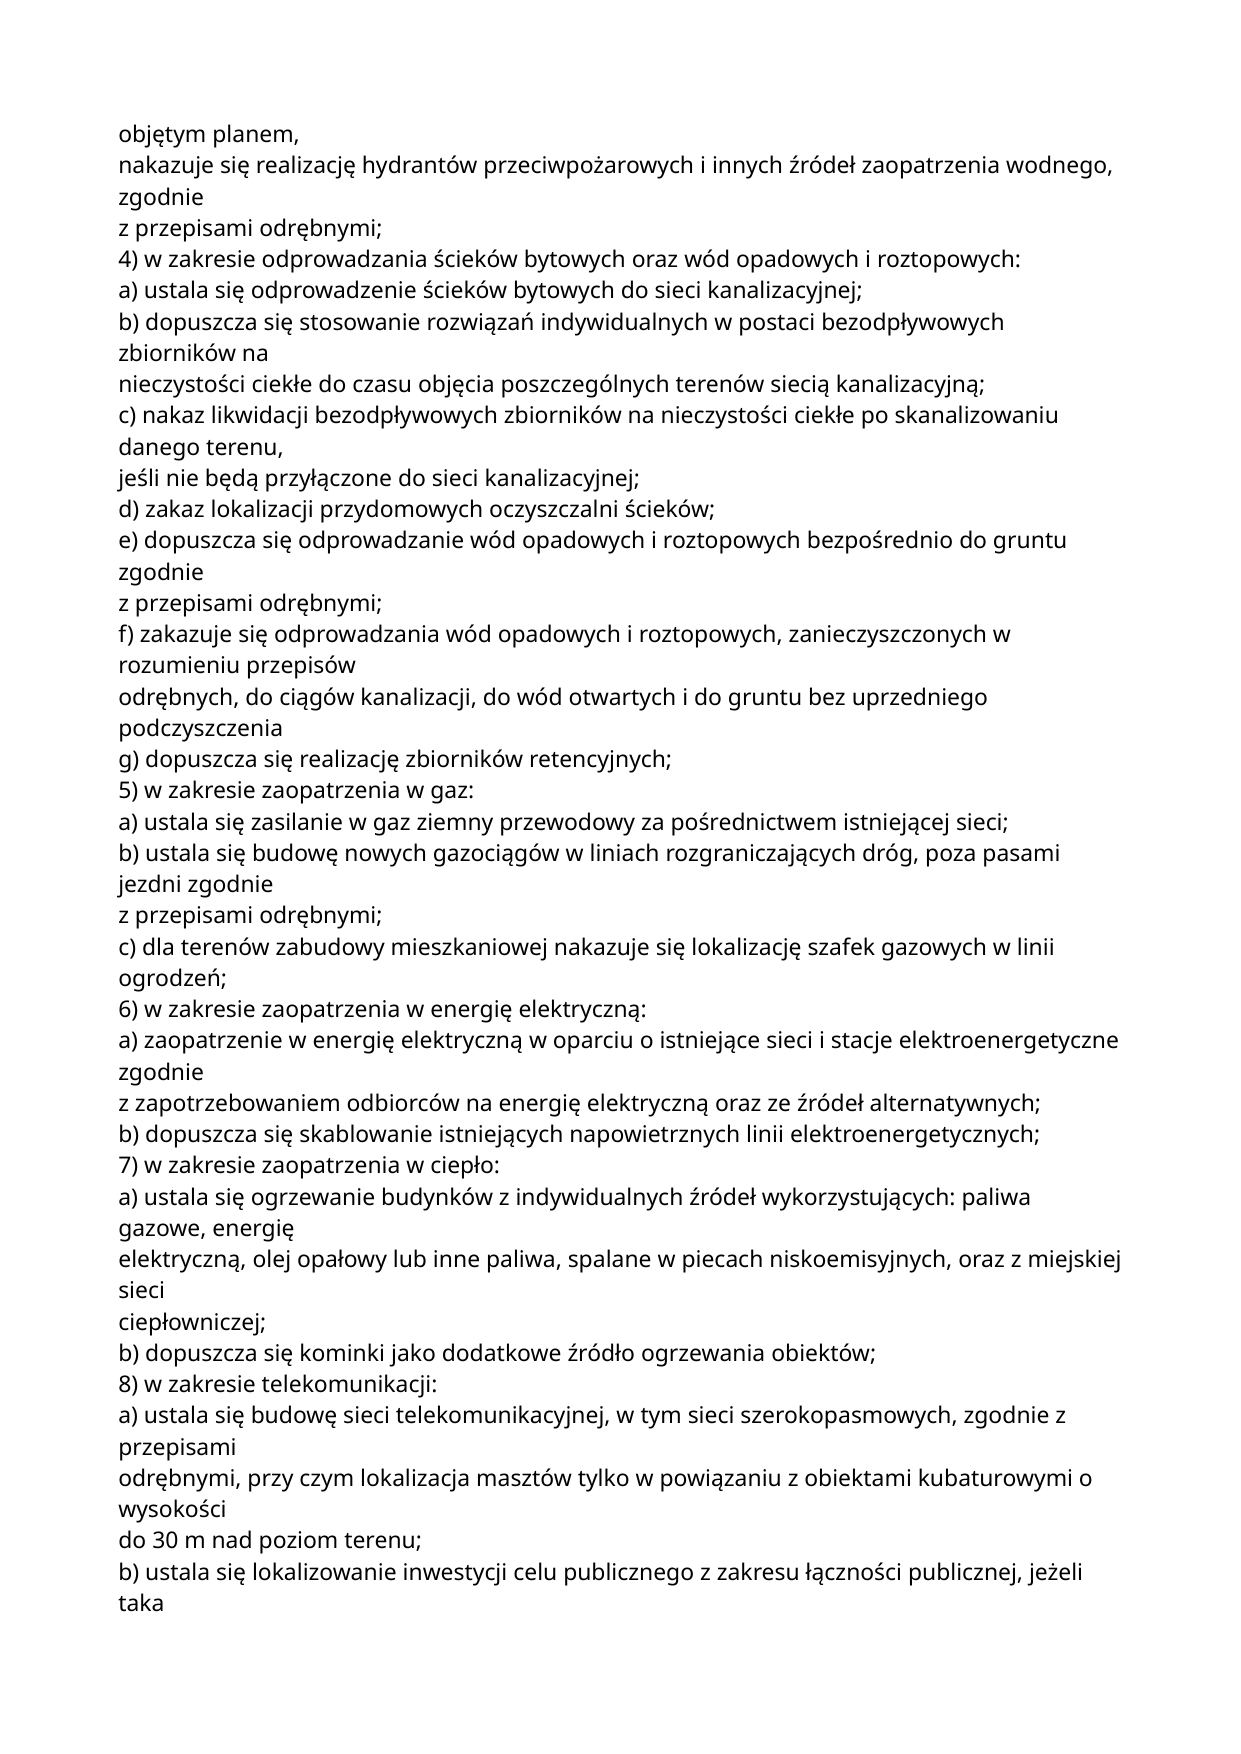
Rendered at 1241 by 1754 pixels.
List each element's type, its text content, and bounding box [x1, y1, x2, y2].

text b) dopuszcza się stosowanie rozwiązań indywidualnych w postaci bezodpływowych zbiorników na [118, 306, 1122, 368]
text f) zakazuje się odprowadzania wód opadowych i roztopowych, zanieczyszczonych w rozumieniu przepisów [118, 618, 1122, 681]
text z zapotrzebowaniem odbiorców na energię elektryczną oraz ze źródeł alternatywnych; [118, 1087, 1122, 1118]
text b) ustala się budowę nowych gazociągów w liniach rozgraniczających dróg, poza pasami jezdni zgodnie [118, 837, 1122, 899]
text 8) w zakresie telekomunikacji: [118, 1368, 1122, 1399]
text nieczystości ciekłe do czasu objęcia poszczególnych terenów siecią kanalizacyjną; [118, 368, 1122, 399]
text 6) w zakresie zaopatrzenia w energię elektryczną: [118, 993, 1122, 1024]
text objętym planem, [118, 118, 1122, 149]
text jeśli nie będą przyłączone do sieci kanalizacyjnej; [118, 462, 1122, 493]
text a) ustala się ogrzewanie budynków z indywidualnych źródeł wykorzystujących: paliwa gazowe, energię [118, 1181, 1122, 1243]
text odrębnymi, przy czym lokalizacja masztów tylko w powiązaniu z obiektami kubaturowymi o wysokości [118, 1462, 1122, 1524]
text c) nakaz likwidacji bezodpływowych zbiorników na nieczystości ciekłe po skanalizowaniu danego terenu, [118, 399, 1122, 462]
text a) zaopatrzenie w energię elektryczną w oparciu o istniejące sieci i stacje elektroenergetyczne zgodnie [118, 1024, 1122, 1087]
text z przepisami odrębnymi; [118, 587, 1122, 618]
text 4) w zakresie odprowadzania ścieków bytowych oraz wód opadowych i roztopowych: [118, 243, 1122, 274]
text z przepisami odrębnymi; [118, 212, 1122, 243]
text nakazuje się realizację hydrantów przeciwpożarowych i innych źródeł zaopatrzenia wodnego, zgodnie [118, 149, 1122, 212]
text 7) w zakresie zaopatrzenia w ciepło: [118, 1149, 1122, 1181]
text a) ustala się zasilanie w gaz ziemny przewodowy za pośrednictwem istniejącej sieci; [118, 806, 1122, 837]
text b) dopuszcza się skablowanie istniejących napowietrznych linii elektroenergetycznych; [118, 1118, 1122, 1149]
text z przepisami odrębnymi; [118, 899, 1122, 931]
text e) dopuszcza się odprowadzanie wód opadowych i roztopowych bezpośrednio do gruntu zgodnie [118, 524, 1122, 587]
text elektryczną, olej opałowy lub inne paliwa, spalane w piecach niskoemisyjnych, oraz z miejskiej sieci [118, 1243, 1122, 1306]
text b) dopuszcza się kominki jako dodatkowe źródło ogrzewania obiektów; [118, 1337, 1122, 1368]
text a) ustala się odprowadzenie ścieków bytowych do sieci kanalizacyjnej; [118, 274, 1122, 306]
text c) dla terenów zabudowy mieszkaniowej nakazuje się lokalizację szafek gazowych w linii ogrodzeń; [118, 931, 1122, 993]
text odrębnych, do ciągów kanalizacji, do wód otwartych i do gruntu bez uprzedniego podczyszczenia [118, 681, 1122, 743]
text ciepłowniczej; [118, 1306, 1122, 1337]
text do 30 m nad poziom terenu; [118, 1524, 1122, 1556]
text g) dopuszcza się realizację zbiorników retencyjnych; [118, 743, 1122, 774]
text d) zakaz lokalizacji przydomowych oczyszczalni ścieków; [118, 493, 1122, 524]
text a) ustala się budowę sieci telekomunikacyjnej, w tym sieci szerokopasmowych, zgodnie z przepisami [118, 1399, 1122, 1462]
text b) ustala się lokalizowanie inwestycji celu publicznego z zakresu łączności publicznej, jeżeli taka [118, 1556, 1122, 1618]
text 5) w zakresie zaopatrzenia w gaz: [118, 774, 1122, 806]
